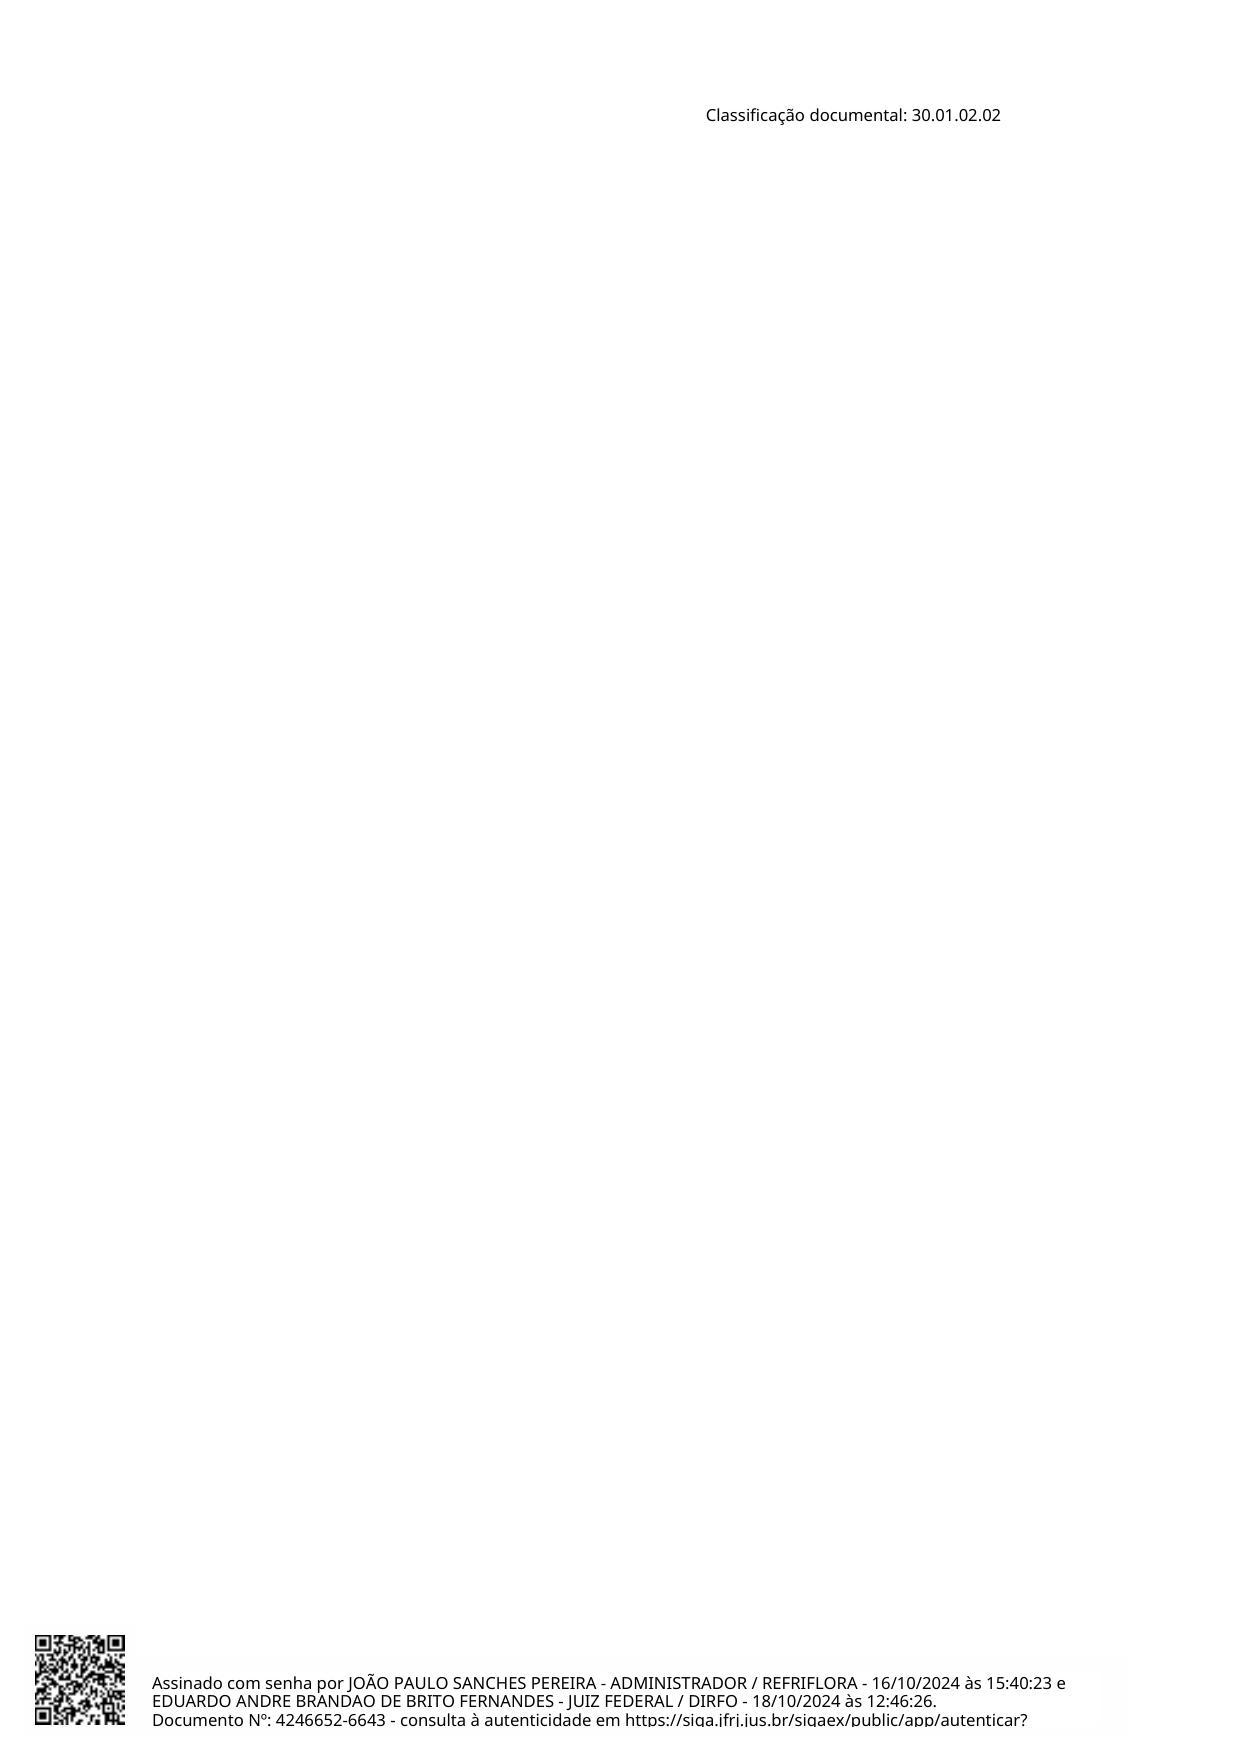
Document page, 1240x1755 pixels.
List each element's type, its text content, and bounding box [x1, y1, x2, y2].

text Classificação documental: 30.01.02.02 [706, 103, 1219, 126]
